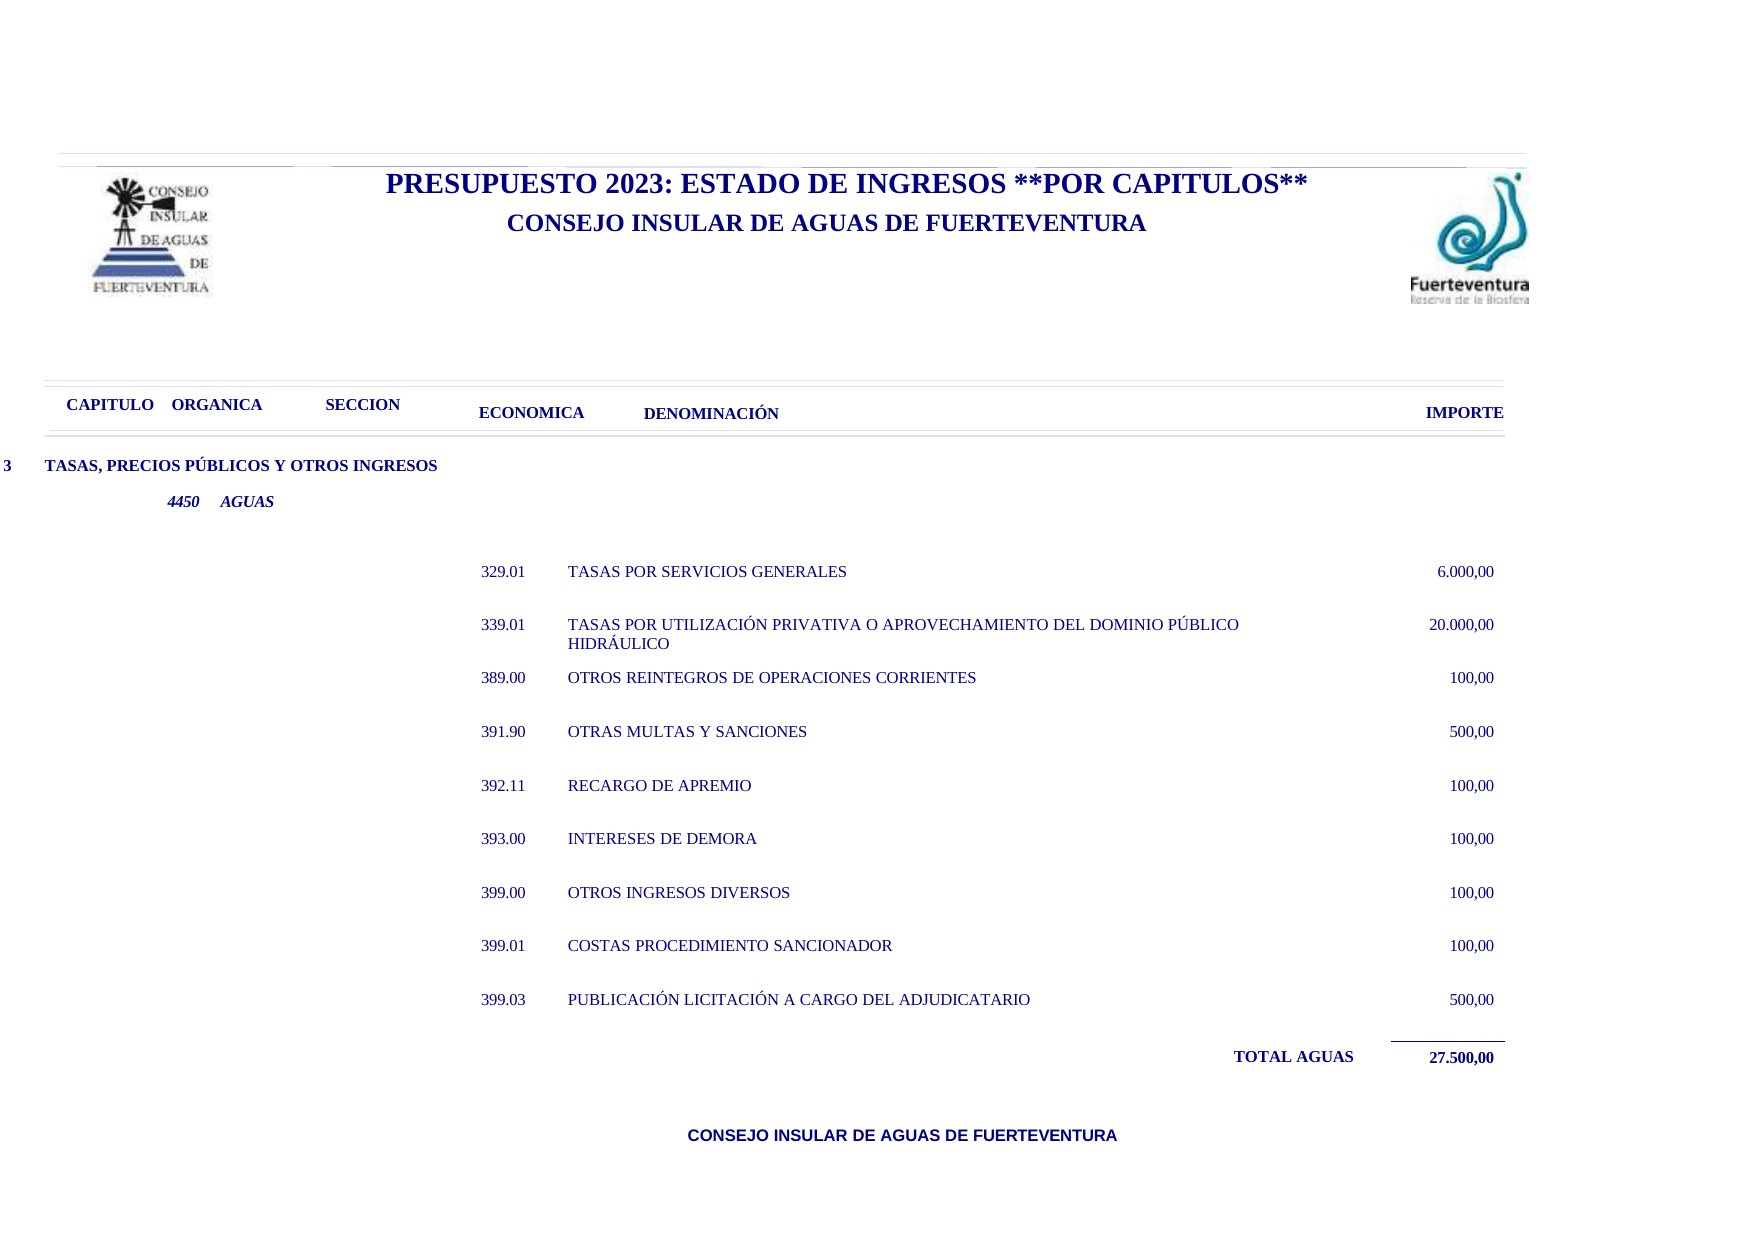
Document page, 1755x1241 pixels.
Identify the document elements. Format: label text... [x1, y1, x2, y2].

text IMPORTE [1426, 403, 1548, 422]
table_cell [211, 866, 378, 919]
table_cell TASAS POR SERVICIOS GENERALES [547, 537, 1391, 598]
table_cell 392.11 [378, 759, 547, 812]
table_cell [378, 1041, 547, 1068]
table_cell OTROS INGRESOS DIVERSOS [547, 866, 1391, 919]
table_cell 399.01 [378, 919, 547, 973]
text CAPITULO ORGANICA SECCION [66, 395, 405, 414]
table_cell [162, 1041, 211, 1068]
table_cell TOTAL AGUAS [547, 1041, 1391, 1068]
table_cell 389.00 [378, 661, 547, 705]
table_cell 100,00 [1391, 661, 1504, 705]
list TASAS, PRECIOS PÚBLICOS Y OTROS INGRESOS [3, 456, 1548, 475]
table_cell [162, 812, 211, 866]
table_cell [211, 537, 378, 598]
table_cell [211, 705, 378, 759]
table_header AGUAS [211, 493, 378, 537]
table_cell COSTAS PROCEDIMIENTO SANCIONADOR [547, 919, 1391, 973]
table_cell 500,00 [1391, 705, 1504, 759]
text ECONOMICA [479, 403, 590, 422]
table_cell 6.000,00 [1391, 537, 1504, 598]
table_cell 100,00 [1391, 759, 1504, 812]
table_cell 399.00 [378, 866, 547, 919]
table_cell 329.01 [378, 537, 547, 598]
table_cell [162, 759, 211, 812]
table_cell 100,00 [1391, 919, 1504, 973]
table_cell [162, 919, 211, 973]
table_cell [211, 661, 378, 705]
table_cell 27.500,00 [1391, 1042, 1504, 1068]
table_header [378, 493, 1504, 537]
table_cell [211, 1041, 378, 1068]
text DENOMINACIÓN [643, 404, 785, 423]
table_cell [211, 973, 378, 1041]
table_cell [211, 919, 378, 973]
table_cell 339.01 [378, 598, 547, 661]
table_cell [162, 598, 211, 661]
table_cell [211, 812, 378, 866]
table_cell PUBLICACIÓN LICITACIÓN A CARGO DEL ADJUDICATARIO [547, 973, 1391, 1041]
table_cell 100,00 [1391, 866, 1504, 919]
table_cell [162, 537, 211, 598]
table_cell [162, 705, 211, 759]
table_cell [211, 598, 378, 661]
table_cell 500,00 [1391, 973, 1504, 1041]
table_cell INTERESES DE DEMORA [547, 812, 1391, 866]
table_cell [211, 759, 378, 812]
table_cell TASAS POR UTILIZACIÓN PRIVATIVA O APROVECHAMIENTO DEL DOMINIO PÚBLICO HIDRÁULICO [547, 598, 1391, 661]
table_cell 100,00 [1391, 812, 1504, 866]
table_cell [162, 866, 211, 919]
table_cell [162, 661, 211, 705]
table_cell OTRAS MULTAS Y SANCIONES [547, 705, 1391, 759]
table_cell [162, 973, 211, 1041]
table_cell 391.90 [378, 705, 547, 759]
table_cell RECARGO DE APREMIO [547, 759, 1391, 812]
table_cell 393.00 [378, 812, 547, 866]
table_cell 20.000,00 [1391, 598, 1504, 661]
table_header 4450 [162, 493, 211, 537]
table_cell 399.03 [378, 973, 547, 1041]
table_cell OTROS REINTEGROS DE OPERACIONES CORRIENTES [547, 661, 1391, 705]
